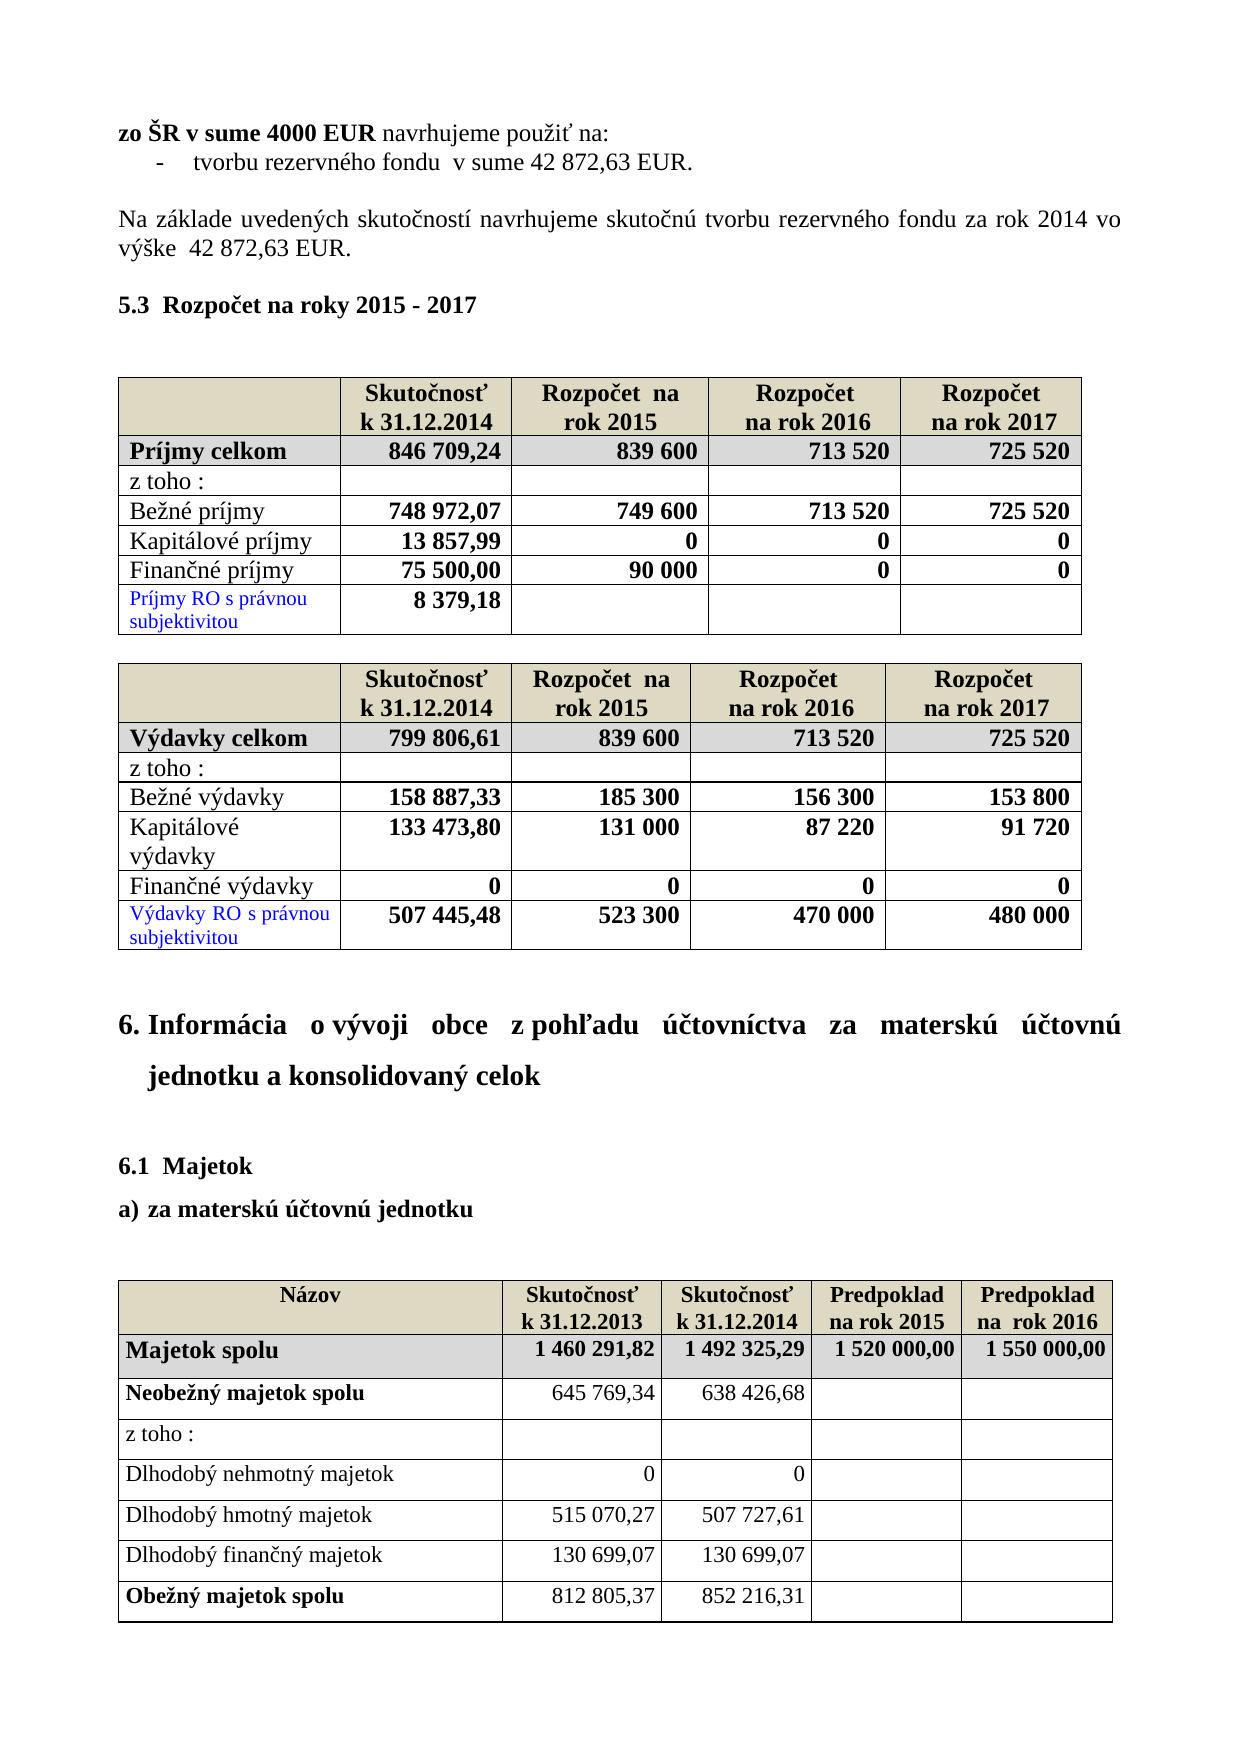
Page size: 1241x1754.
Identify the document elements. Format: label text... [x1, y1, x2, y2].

table_cell Príjmy RO s právnou subjektivitou [119, 585, 340, 633]
table_cell 90 000 [512, 556, 708, 584]
table_cell 507 445,48 [341, 901, 511, 949]
table_cell 515 070,27 [503, 1501, 661, 1540]
table_header Rozpočet na rok 2016 [709, 378, 900, 435]
table_cell 0 [512, 526, 708, 554]
table_cell Bežné príjmy [119, 496, 340, 525]
table_cell [962, 1379, 1112, 1419]
table_cell 131 000 [512, 812, 690, 870]
table_cell [962, 1582, 1112, 1621]
table_cell Kapitálové príjmy [119, 526, 340, 554]
table_cell 0 [512, 871, 690, 899]
list Rozpočet na roky 2015 - 2017 [118, 291, 1122, 319]
table_header Skutočnosť k 31.12.2013 [503, 1281, 661, 1334]
table_cell 725 520 [901, 496, 1081, 525]
table_cell 839 600 [512, 723, 690, 752]
table_cell [503, 1420, 661, 1459]
table_cell 0 [901, 526, 1081, 554]
table_cell 839 600 [512, 436, 708, 465]
table_cell [709, 466, 900, 495]
table_cell 507 727,61 [662, 1501, 811, 1540]
table_header Rozpočet na rok 2015 [512, 378, 708, 435]
table_cell [812, 1460, 961, 1500]
table_cell Kapitálové výdavky [119, 812, 340, 870]
table_cell [812, 1582, 961, 1621]
table_header Rozpočet na rok 2016 [691, 664, 885, 722]
table_cell [901, 466, 1081, 495]
table_cell 158 887,33 [341, 783, 511, 811]
table_cell 725 520 [901, 436, 1081, 465]
table_cell 1 550 000,00 [962, 1335, 1112, 1378]
table_cell Dlhodobý finančný majetok [119, 1541, 502, 1581]
table_cell 749 600 [512, 496, 708, 525]
table_cell 713 520 [709, 496, 900, 525]
table_cell [512, 466, 708, 495]
table_cell 8 379,18 [341, 585, 511, 633]
table_cell Obežný majetok spolu [119, 1582, 502, 1621]
table_cell [962, 1501, 1112, 1540]
table_header Názov [119, 1281, 502, 1334]
table_header Skutočnosť k 31.12.2014 [341, 664, 511, 722]
table_cell [691, 753, 885, 781]
table_cell 748 972,07 [341, 496, 511, 525]
table_cell Finančné výdavky [119, 871, 340, 899]
table_cell [812, 1379, 961, 1419]
table_cell 638 426,68 [662, 1379, 811, 1419]
list Majetok [118, 1151, 1122, 1180]
table_cell [962, 1541, 1112, 1581]
table_cell 156 300 [691, 783, 885, 811]
list Informácia o vývoji obce z pohľadu účtovníctva za materskú účtovnú jednotku a konsolidovaný celok [118, 1007, 1122, 1091]
table_cell 0 [886, 871, 1081, 899]
table_header Rozpočet na rok 2017 [886, 664, 1081, 722]
table_cell 1 520 000,00 [812, 1335, 961, 1378]
table_header Skutočnosť k 31.12.2014 [662, 1281, 811, 1334]
table_cell [886, 753, 1081, 781]
table_cell [812, 1420, 961, 1459]
table_cell Dlhodobý nehmotný majetok [119, 1460, 502, 1500]
table_cell [812, 1501, 961, 1540]
table_cell Neobežný majetok spolu [119, 1379, 502, 1419]
table_cell 0 [691, 871, 885, 899]
table_cell 13 857,99 [341, 526, 511, 554]
table_cell [341, 466, 511, 495]
table_cell 130 699,07 [662, 1541, 811, 1581]
table_cell 1 492 325,29 [662, 1335, 811, 1378]
table_cell [709, 585, 900, 633]
table_cell 133 473,80 [341, 812, 511, 870]
table_cell 1 460 291,82 [503, 1335, 661, 1378]
table_cell 91 720 [886, 812, 1081, 870]
table_header Predpoklad na rok 2016 [962, 1281, 1112, 1334]
table_cell 185 300 [512, 783, 690, 811]
table_cell 713 520 [709, 436, 900, 465]
table_cell Majetok spolu [119, 1335, 502, 1378]
table_cell 470 000 [691, 901, 885, 949]
table_cell 0 [503, 1460, 661, 1500]
table_cell [962, 1460, 1112, 1500]
table_cell 725 520 [886, 723, 1081, 752]
list za materskú účtovnú jednotku [118, 1194, 1122, 1223]
table_cell [901, 585, 1081, 633]
table_cell Dlhodobý hmotný majetok [119, 1501, 502, 1540]
table_cell Bežné výdavky [119, 783, 340, 811]
table_header Rozpočet na rok 2017 [901, 378, 1081, 435]
table_cell [341, 753, 511, 781]
table_cell z toho : [119, 1420, 502, 1459]
text zo ŠR v sume 4000 EUR navrhujeme použiť na: [118, 118, 1122, 147]
table_cell 75 500,00 [341, 556, 511, 584]
table_header Skutočnosť k 31.12.2014 [341, 378, 511, 435]
table_header [119, 378, 340, 435]
table_cell 645 769,34 [503, 1379, 661, 1419]
table_cell Výdavky RO s právnou subjektivitou [119, 901, 340, 949]
table_cell 0 [341, 871, 511, 899]
table_cell [662, 1420, 811, 1459]
table_cell Finančné príjmy [119, 556, 340, 584]
table_cell z toho : [119, 466, 340, 495]
table_cell 812 805,37 [503, 1582, 661, 1621]
list tvorbu rezervného fondu v sume 42 872,63 EUR. [156, 147, 1122, 176]
table_cell 523 300 [512, 901, 690, 949]
table_cell [812, 1541, 961, 1581]
table_cell [962, 1420, 1112, 1459]
table_cell 480 000 [886, 901, 1081, 949]
table_header [119, 664, 340, 722]
table_cell 852 216,31 [662, 1582, 811, 1621]
table_cell 0 [709, 526, 900, 554]
table_cell 153 800 [886, 783, 1081, 811]
table_cell 87 220 [691, 812, 885, 870]
table_header Rozpočet na rok 2015 [512, 664, 690, 722]
table_header Predpoklad na rok 2015 [812, 1281, 961, 1334]
table_cell Výdavky celkom [119, 723, 340, 752]
table_cell 130 699,07 [503, 1541, 661, 1581]
table_cell 0 [709, 556, 900, 584]
table_cell 713 520 [691, 723, 885, 752]
table_cell Príjmy celkom [119, 436, 340, 465]
table_cell [512, 753, 690, 781]
table_cell 0 [901, 556, 1081, 584]
table_cell 0 [662, 1460, 811, 1500]
text Na základe uvedených skutočností navrhujeme skutočnú tvorbu rezervného fondu za rok 2014 vo výške 42 872,63 EUR. [118, 204, 1122, 262]
table_cell 799 806,61 [341, 723, 511, 752]
table_cell [512, 585, 708, 633]
table_cell 846 709,24 [341, 436, 511, 465]
table_cell z toho : [119, 753, 340, 781]
